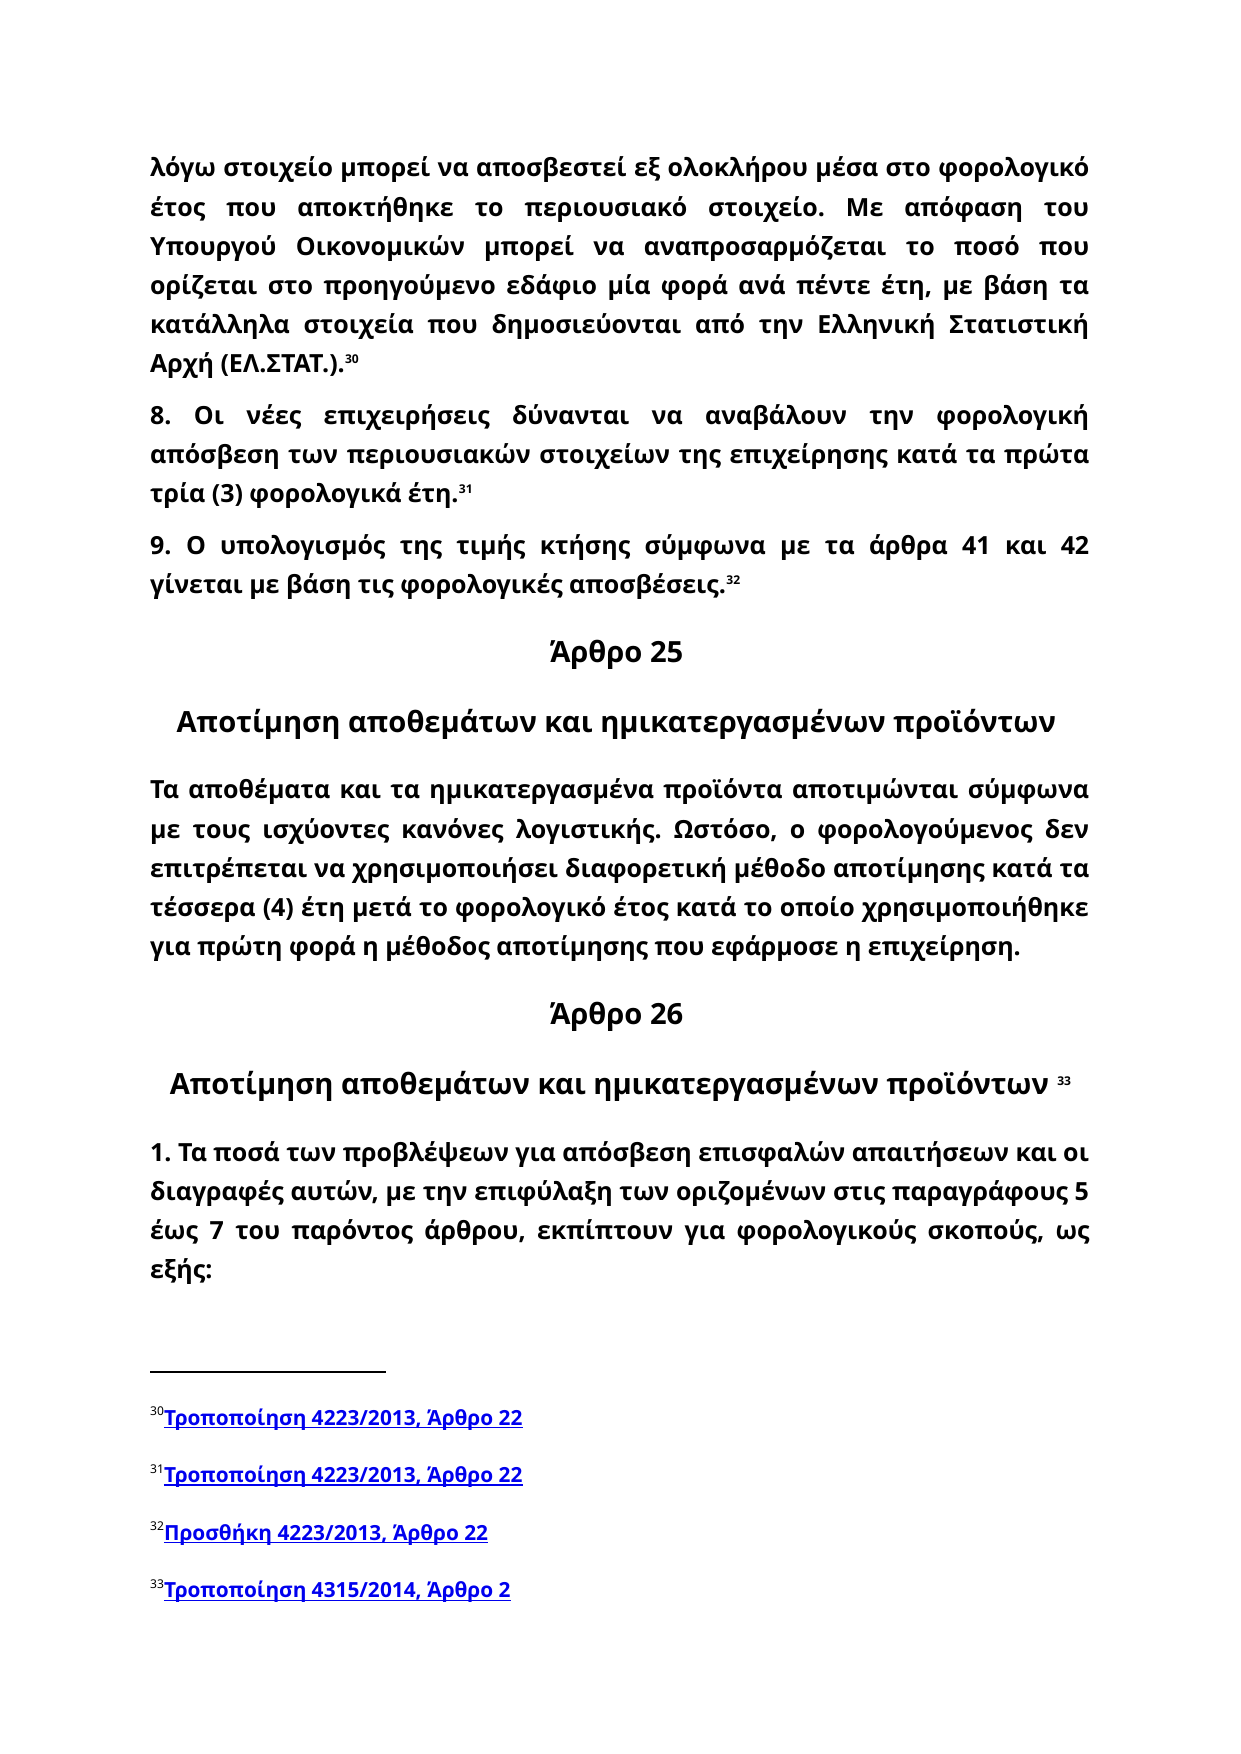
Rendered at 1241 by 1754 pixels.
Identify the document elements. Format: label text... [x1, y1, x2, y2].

text 9. Ο υπολογισμός της τιμής κτήσης σύμφωνα με τα άρθρα 41 και 42 γίνεται με βάση τις φορολογικές αποσβέσεις. [150, 527, 1090, 601]
subtitle Άρθρο 26 [150, 993, 1090, 1033]
text Προσθήκη 4223/2013, Άρθρο 22 [150, 1518, 1090, 1546]
text 1. Τα ποσά των προβλέψεων για απόσβεση επισφαλών απαιτήσεων και οι διαγραφές αυτών, με την επιφύλαξη των οριζομένων στις παραγράφους 5 έως 7 του παρόντος άρθρου, εκπίπτουν για φορολογικούς σκοπούς, ως εξής: [150, 1134, 1090, 1286]
text Τροποποίηση 4315/2014, Άρθρο 2 [150, 1576, 1090, 1604]
text Τροποποίηση 4223/2013, Άρθρο 22 [150, 1403, 1090, 1431]
text Τα αποθέματα και τα ημικατεργασμένα προϊόντα αποτιμώνται σύμφωνα με τους ισχύοντες κανόνες λογιστικής. Ωστόσο, ο φορολογούμενος δεν επιτρέπεται να χρησιμοποιήσει διαφορετική μέθοδο αποτίμησης κατά τα τέσσερα (4) έτη μετά το φορολογικό έτος κατά το οποίο χρησιμοποιήθηκε για πρώτη φορά η μέθοδος αποτίμησης που εφάρμοσε η επιχείρηση. [150, 772, 1090, 963]
subtitle Άρθρο 25 [150, 631, 1090, 671]
text 8. Οι νέες επιχειρήσεις δύνανται να αναβάλουν την φορολογική απόσβεση των περιουσιακών στοιχείων της επιχείρησης κατά τα πρώτα τρία (3) φορολογικά έτη. [150, 397, 1090, 510]
subtitle Αποτίμηση αποθεμάτων και ημικατεργασμένων προϊόντων [150, 1063, 1090, 1103]
text λόγω στοιχείο μπορεί να αποσβεστεί εξ ολοκλήρου μέσα στο φορολογικό έτος που αποκτήθηκε το περιουσιακό στοιχείο. Με απόφαση του Υπουργού Οικονομικών μπορεί να αναπροσαρμόζεται το ποσό που ορίζεται στο προηγούμενο εδάφιο μία φορά ανά πέντε έτη, με βάση τα κατάλληλα στοιχεία που δημοσιεύονται από την Ελληνική Στατιστική Αρχή (ΕΛ.ΣΤΑΤ.). [150, 150, 1090, 380]
text Τροποποίηση 4223/2013, Άρθρο 22 [150, 1460, 1090, 1489]
subtitle Αποτίμηση αποθεμάτων και ημικατεργασμένων προϊόντων [150, 701, 1090, 741]
